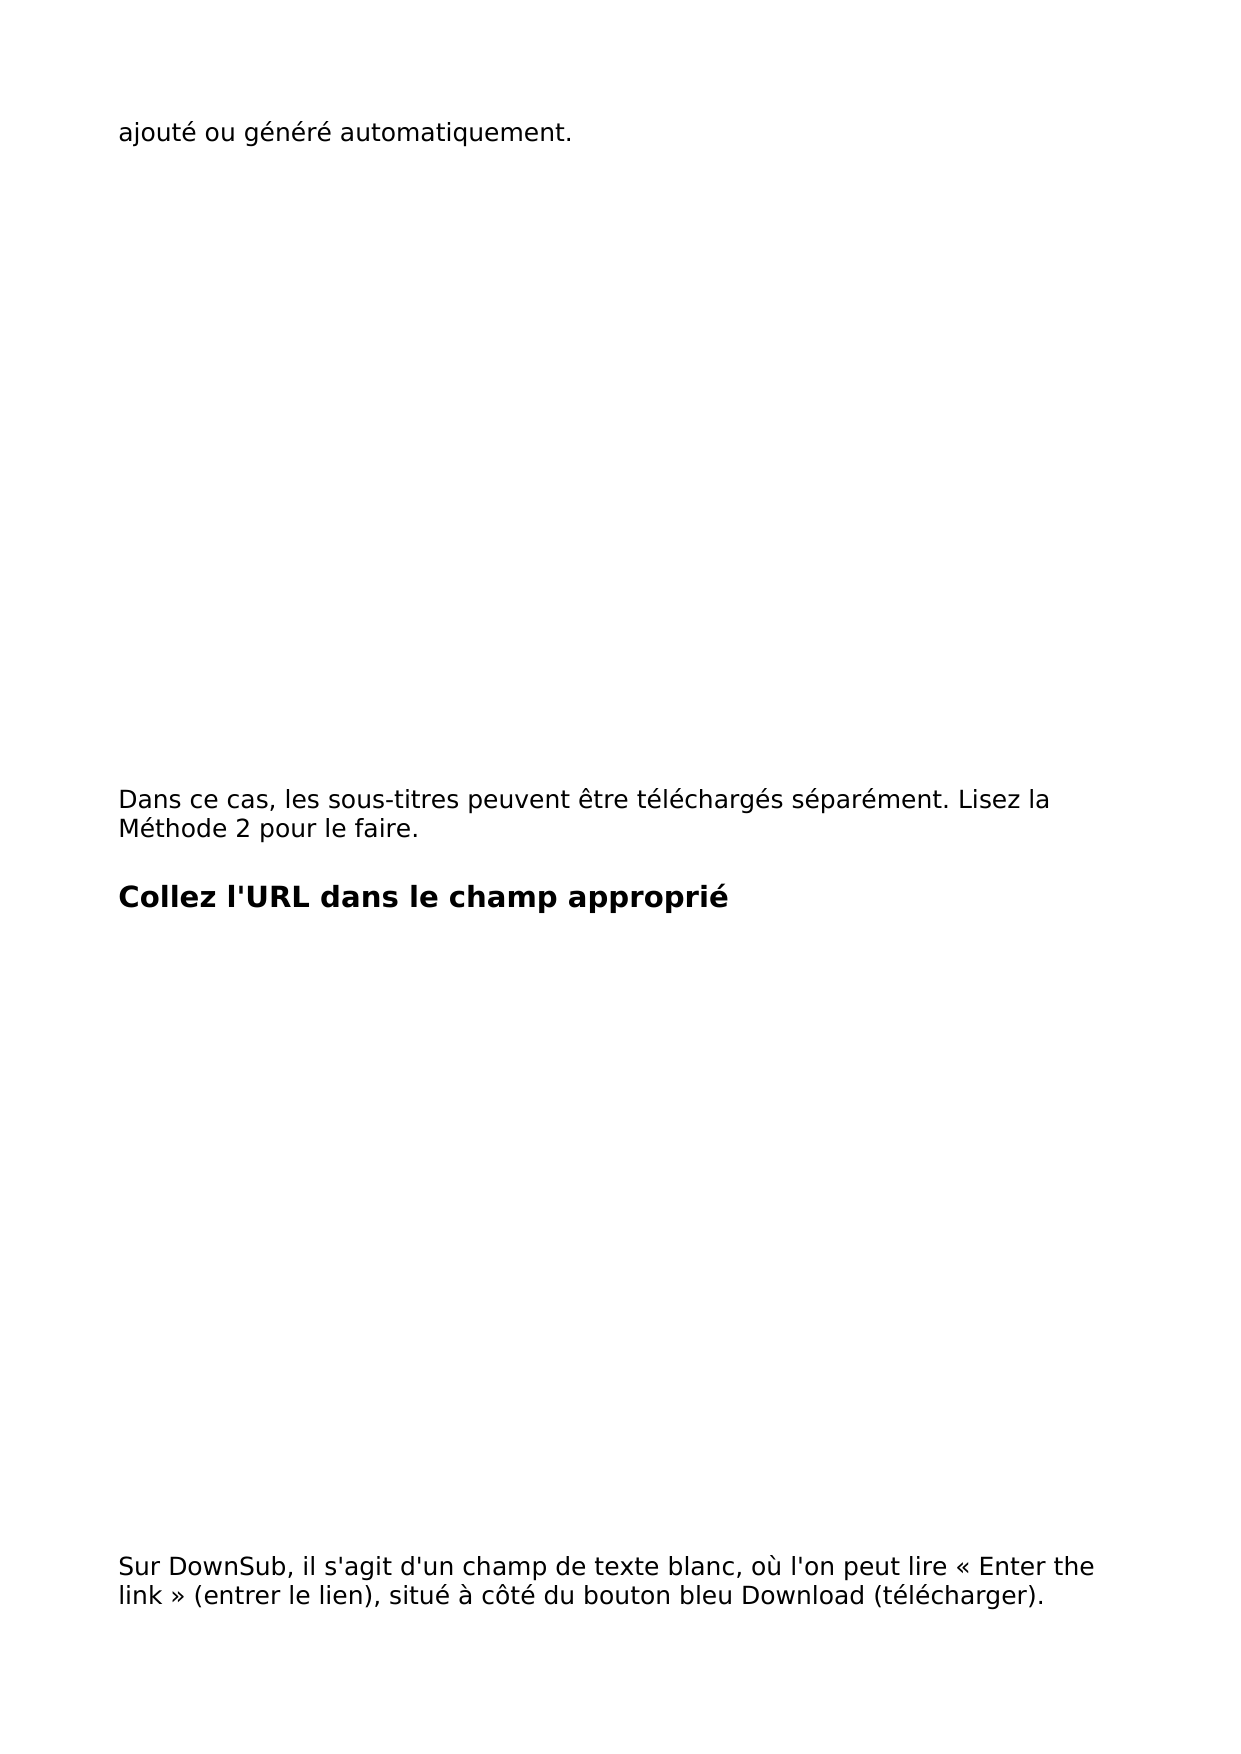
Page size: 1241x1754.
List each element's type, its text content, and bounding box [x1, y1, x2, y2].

text ajouté ou généré automatiquement. [118, 118, 1122, 147]
text Sur DownSub, il s'agit d'un champ de texte blanc, où l'on peut lire « Enter the link » (entrer le lien), situé à côté du bouton bleu Download (télécharger). [118, 927, 1122, 1610]
subtitle Collez l'URL dans le champ approprié [118, 881, 1122, 914]
text Dans ce cas, les sous-titres peuvent être téléchargés séparément. Lisez la Méthode 2 pour le faire. [118, 160, 1122, 843]
